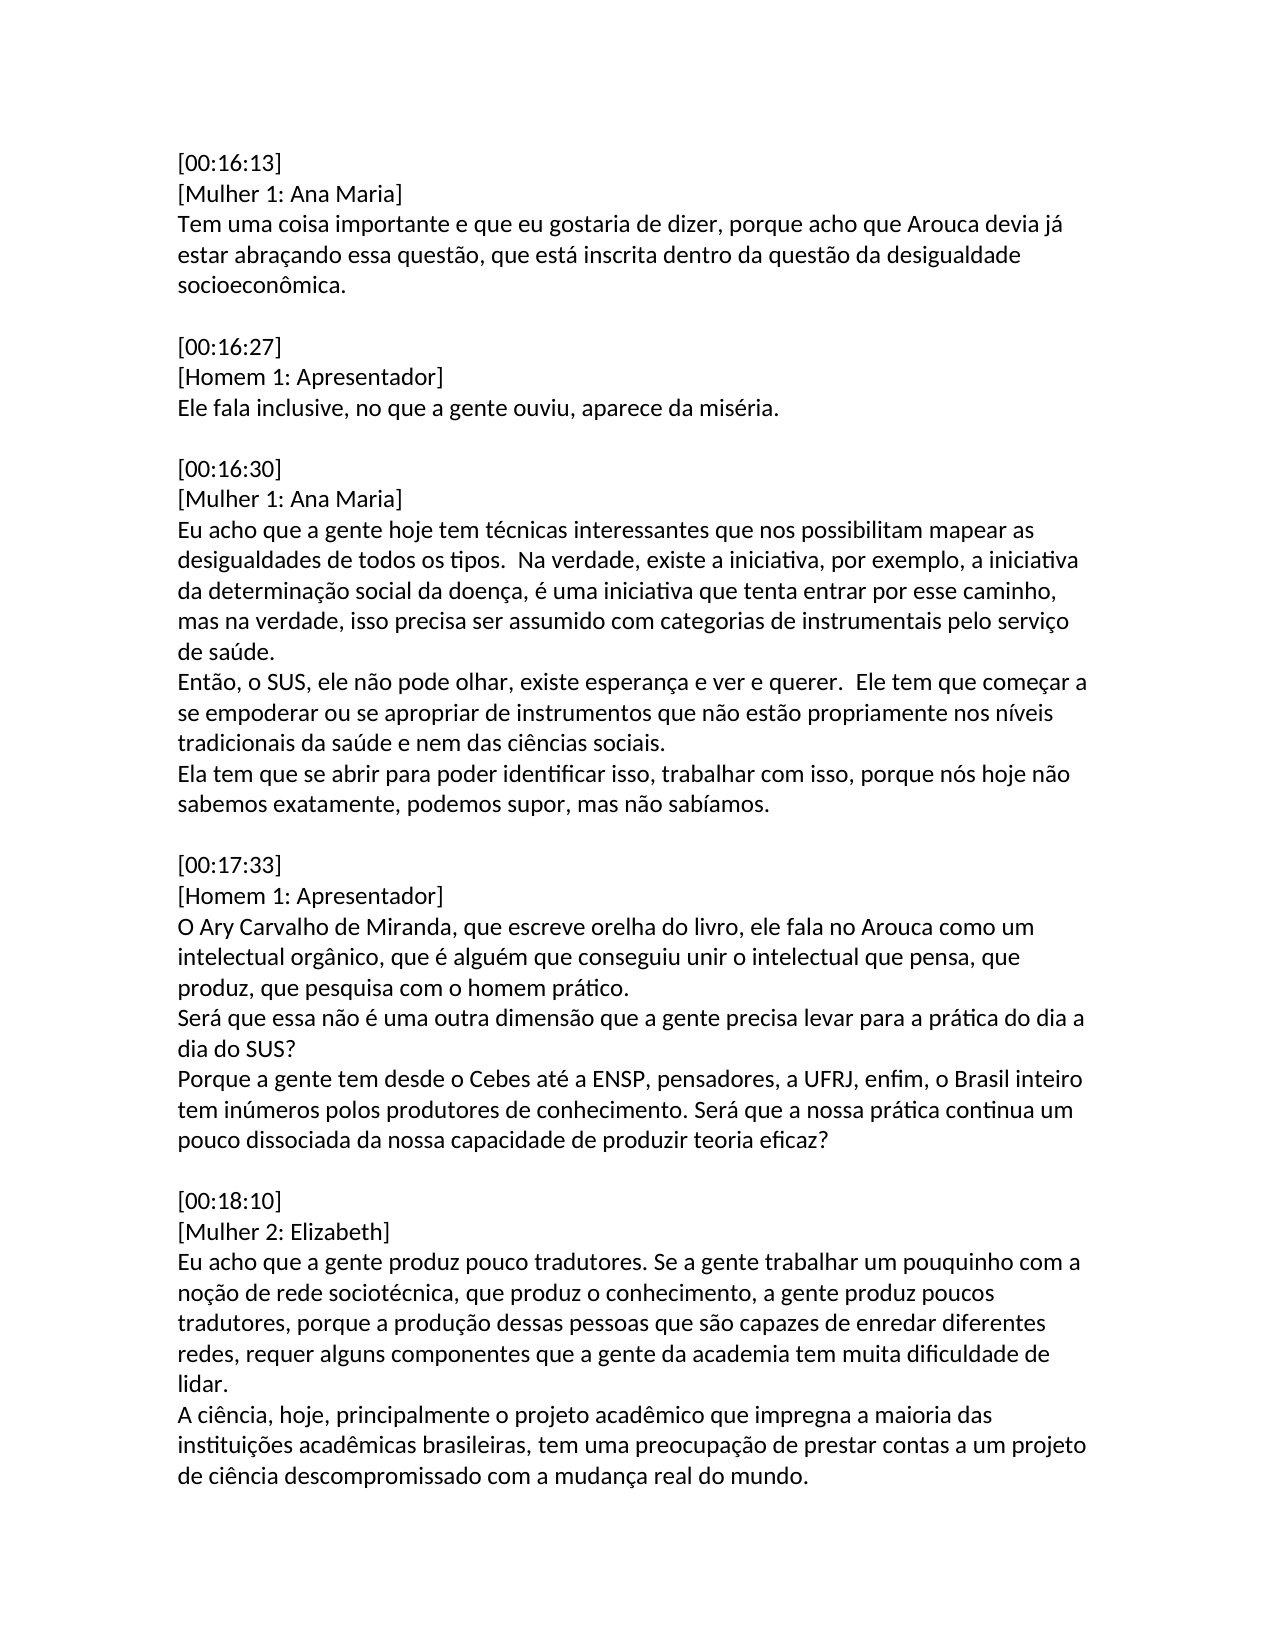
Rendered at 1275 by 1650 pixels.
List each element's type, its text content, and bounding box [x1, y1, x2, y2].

text [Homem 1: Apresentador] [177, 880, 1098, 911]
text [Mulher 2: Elizabeth] [177, 1216, 1098, 1246]
text Eu acho que a gente produz pouco tradutores. Se a gente trabalhar um pouquinho com a noção de rede sociotécnica, que produz o conhecimento, a gente produz poucos tradutores, porque a produção dessas pessoas que são capazes de enredar diferentes redes, requer alguns componentes que a gente da academia tem muita dificuldade de lidar. [177, 1246, 1098, 1399]
text [00:17:33] [177, 849, 1098, 880]
text Tem uma coisa importante e que eu gostaria de dizer, porque acho que Arouca devia já estar abraçando essa questão, que está inscrita dentro da questão da desigualdade socioeconômica. [177, 209, 1098, 300]
text Porque a gente tem desde o Cebes até a ENSP, pensadores, a UFRJ, enfim, o Brasil inteiro tem inúmeros polos produtores de conhecimento. Será que a nossa prática continua um pouco dissociada da nossa capacidade de produzir teoria eficaz? [177, 1063, 1098, 1155]
text [Mulher 1: Ana Maria] [177, 483, 1098, 514]
text Será que essa não é uma outra dimensão que a gente precisa levar para a prática do dia a dia do SUS? [177, 1002, 1098, 1063]
text [00:16:13] [177, 148, 1098, 178]
text Eu acho que a gente hoje tem técnicas interessantes que nos possibilitam mapear as desigualdades de todos os tipos. Na verdade, existe a iniciativa, por exemplo, a iniciativa da determinação social da doença, é uma iniciativa que tenta entrar por esse caminho, mas na verdade, isso precisa ser assumido com categorias de instrumentais pelo serviço de saúde. [177, 514, 1098, 666]
text [Mulher 1: Ana Maria] [177, 178, 1098, 209]
text [00:18:10] [177, 1185, 1098, 1216]
text [00:16:27] [177, 331, 1098, 361]
text Ela tem que se abrir para poder identificar isso, trabalhar com isso, porque nós hoje não sabemos exatamente, podemos supor, mas não sabíamos. [177, 758, 1098, 819]
text O Ary Carvalho de Miranda, que escreve orelha do livro, ele fala no Arouca como um intelectual orgânico, que é alguém que conseguiu unir o intelectual que pensa, que produz, que pesquisa com o homem prático. [177, 911, 1098, 1002]
text Ele fala inclusive, no que a gente ouviu, aparece da miséria. [177, 392, 1098, 422]
text [00:16:30] [177, 453, 1098, 483]
text [Homem 1: Apresentador] [177, 361, 1098, 392]
text Então, o SUS, ele não pode olhar, existe esperança e ver e querer. Ele tem que começar a se empoderar ou se apropriar de instrumentos que não estão propriamente nos níveis tradicionais da saúde e nem das ciências sociais. [177, 666, 1098, 758]
text A ciência, hoje, principalmente o projeto acadêmico que impregna a maioria das instituições acadêmicas brasileiras, tem uma preocupação de prestar contas a um projeto de ciência descompromissado com a mudança real do mundo. [177, 1399, 1098, 1491]
